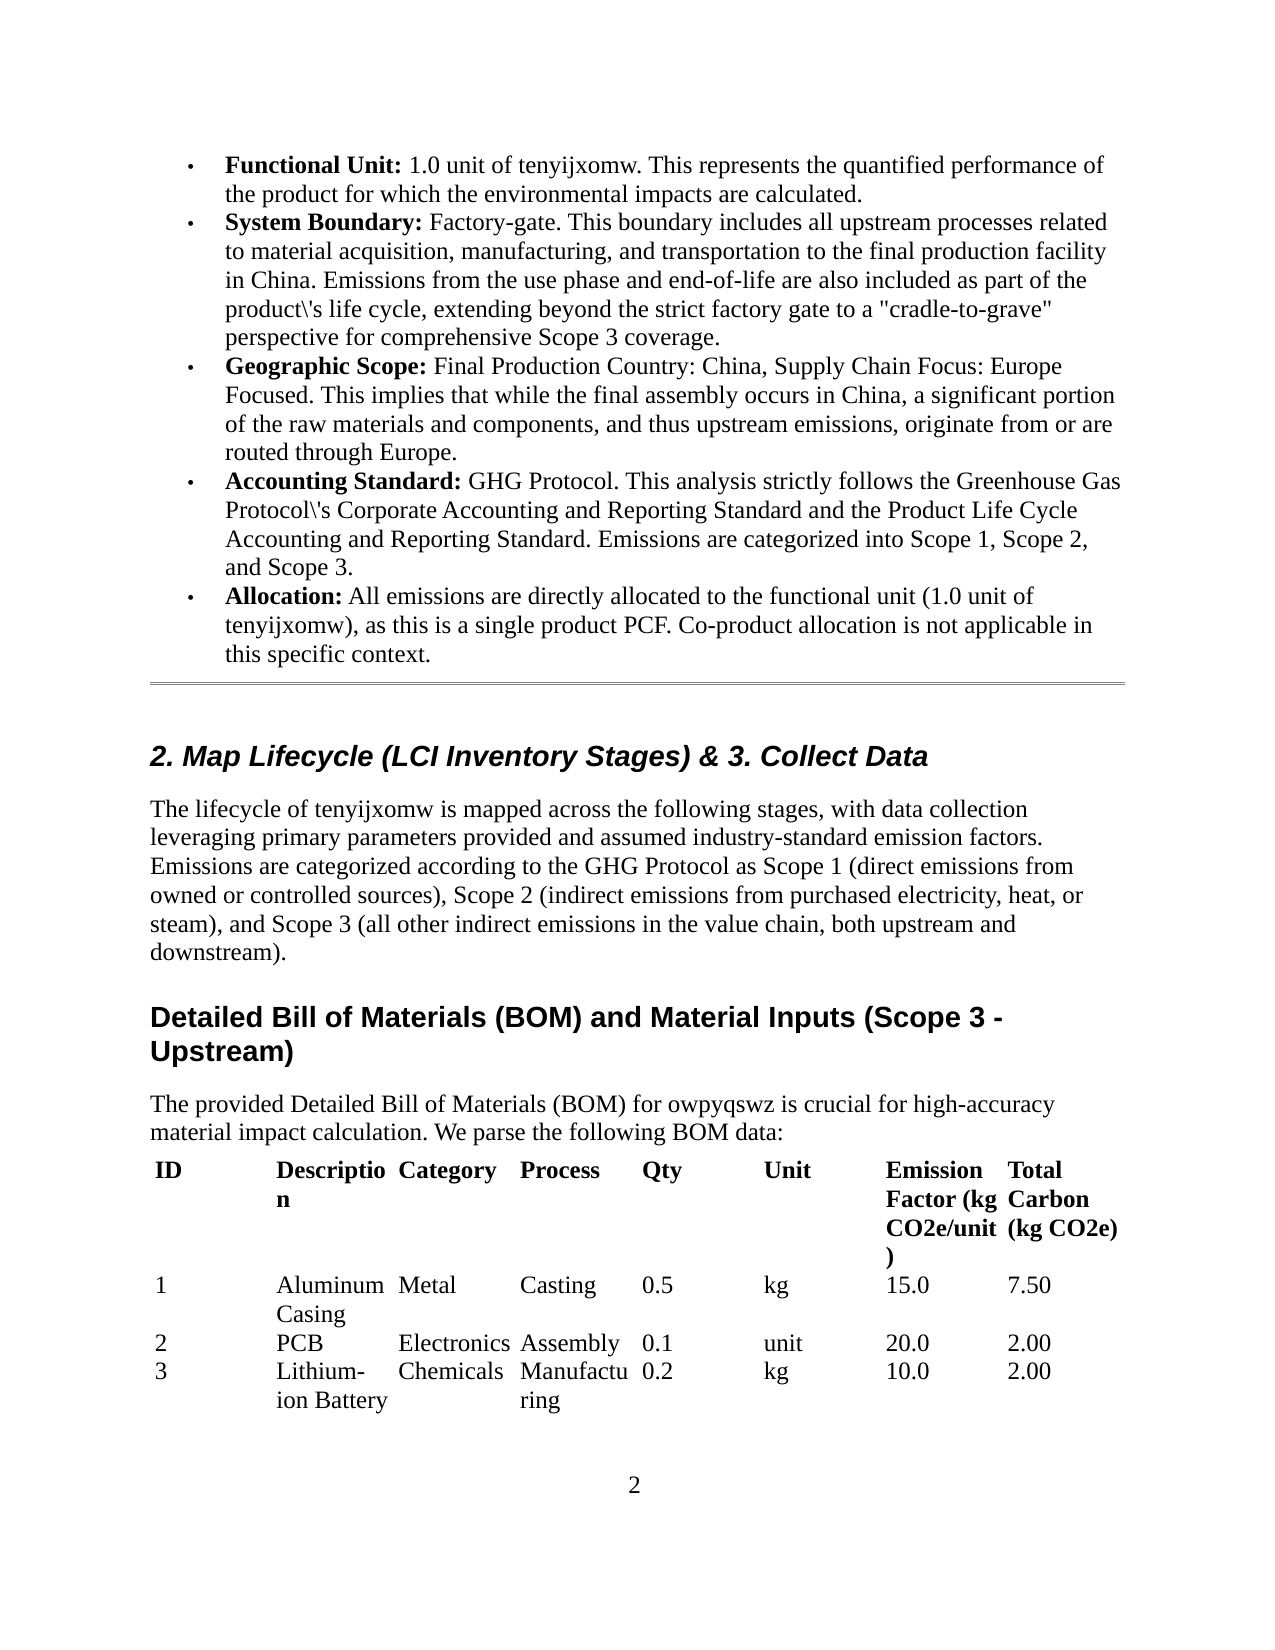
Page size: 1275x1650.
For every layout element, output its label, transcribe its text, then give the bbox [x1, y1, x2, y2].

table_header ID [150, 1155, 272, 1270]
text The provided Detailed Bill of Materials (BOM) for owpyqswz is crucial for high-accuracy material impact calculation. We parse the following BOM data: [150, 1089, 1125, 1146]
table_header Emission Factor (kg CO2e/unit) [881, 1155, 1003, 1270]
table_cell 10.0 [881, 1356, 1003, 1414]
subtitle Detailed Bill of Materials (BOM) and Material Inputs (Scope 3 - Upstream) [150, 1000, 1125, 1067]
table_cell 2.00 [1003, 1356, 1125, 1414]
list Functional Unit: 1.0 unit of tenyijxomw. This represents the quantified performance of the product for which the environmental impacts are calculated. [187, 150, 1125, 207]
table_cell 2 [150, 1328, 272, 1356]
table_header Process [516, 1155, 637, 1270]
table_header Unit [759, 1155, 881, 1270]
table_cell Electronics [394, 1328, 516, 1356]
table_cell Casting [516, 1270, 637, 1328]
table_cell 20.0 [881, 1328, 1003, 1356]
table_cell 0.1 [638, 1328, 759, 1356]
table_cell PCB [272, 1328, 394, 1356]
table_cell Lithium-ion Battery [272, 1356, 394, 1414]
table_header Total Carbon (kg CO2e) [1003, 1155, 1125, 1270]
table_cell Manufacturing [516, 1356, 637, 1414]
table_header Qty [638, 1155, 759, 1270]
table_cell Assembly [516, 1328, 637, 1356]
subtitle 2. Map Lifecycle (LCI Inventory Stages) & 3. Collect Data [150, 739, 1125, 772]
table_cell 0.5 [638, 1270, 759, 1328]
table_cell 0.2 [638, 1356, 759, 1414]
table_cell Chemicals [394, 1356, 516, 1414]
list Accounting Standard: GHG Protocol. This analysis strictly follows the Greenhouse Gas Protocol\'s Corporate Accounting and Reporting Standard and the Product Life Cycle Accounting and Reporting Standard. Emissions are categorized into Scope 1, Scope 2, and Scope 3. [187, 466, 1125, 581]
table_cell 2.00 [1003, 1328, 1125, 1356]
table_cell Aluminum Casing [272, 1270, 394, 1328]
text The lifecycle of tenyijxomw is mapped across the following stages, with data collection leveraging primary parameters provided and assumed industry-standard emission factors. Emissions are categorized according to the GHG Protocol as Scope 1 (direct emissions from owned or controlled sources), Scope 2 (indirect emissions from purchased electricity, heat, or steam), and Scope 3 (all other indirect emissions in the value chain, both upstream and downstream). [150, 794, 1125, 966]
table_header Category [394, 1155, 516, 1270]
table_header Description [272, 1155, 394, 1270]
list Geographic Scope: Final Production Country: China, Supply Chain Focus: Europe Focused. This implies that while the final assembly occurs in China, a significant portion of the raw materials and components, and thus upstream emissions, originate from or are routed through Europe. [187, 351, 1125, 466]
table_cell 1 [150, 1270, 272, 1328]
table_cell Metal [394, 1270, 516, 1328]
table_cell kg [759, 1270, 881, 1328]
table_cell 3 [150, 1356, 272, 1414]
list System Boundary: Factory-gate. This boundary includes all upstream processes related to material acquisition, manufacturing, and transportation to the final production facility in China. Emissions from the use phase and end-of-life are also included as part of the product\'s life cycle, extending beyond the strict factory gate to a "cradle-to-grave" perspective for comprehensive Scope 3 coverage. [187, 207, 1125, 351]
table_cell 15.0 [881, 1270, 1003, 1328]
table_cell kg [759, 1356, 881, 1414]
table_cell unit [759, 1328, 881, 1356]
table_cell 7.50 [1003, 1270, 1125, 1328]
list Allocation: All emissions are directly allocated to the functional unit (1.0 unit of tenyijxomw), as this is a single product PCF. Co-product allocation is not applicable in this specific context. [187, 581, 1125, 667]
